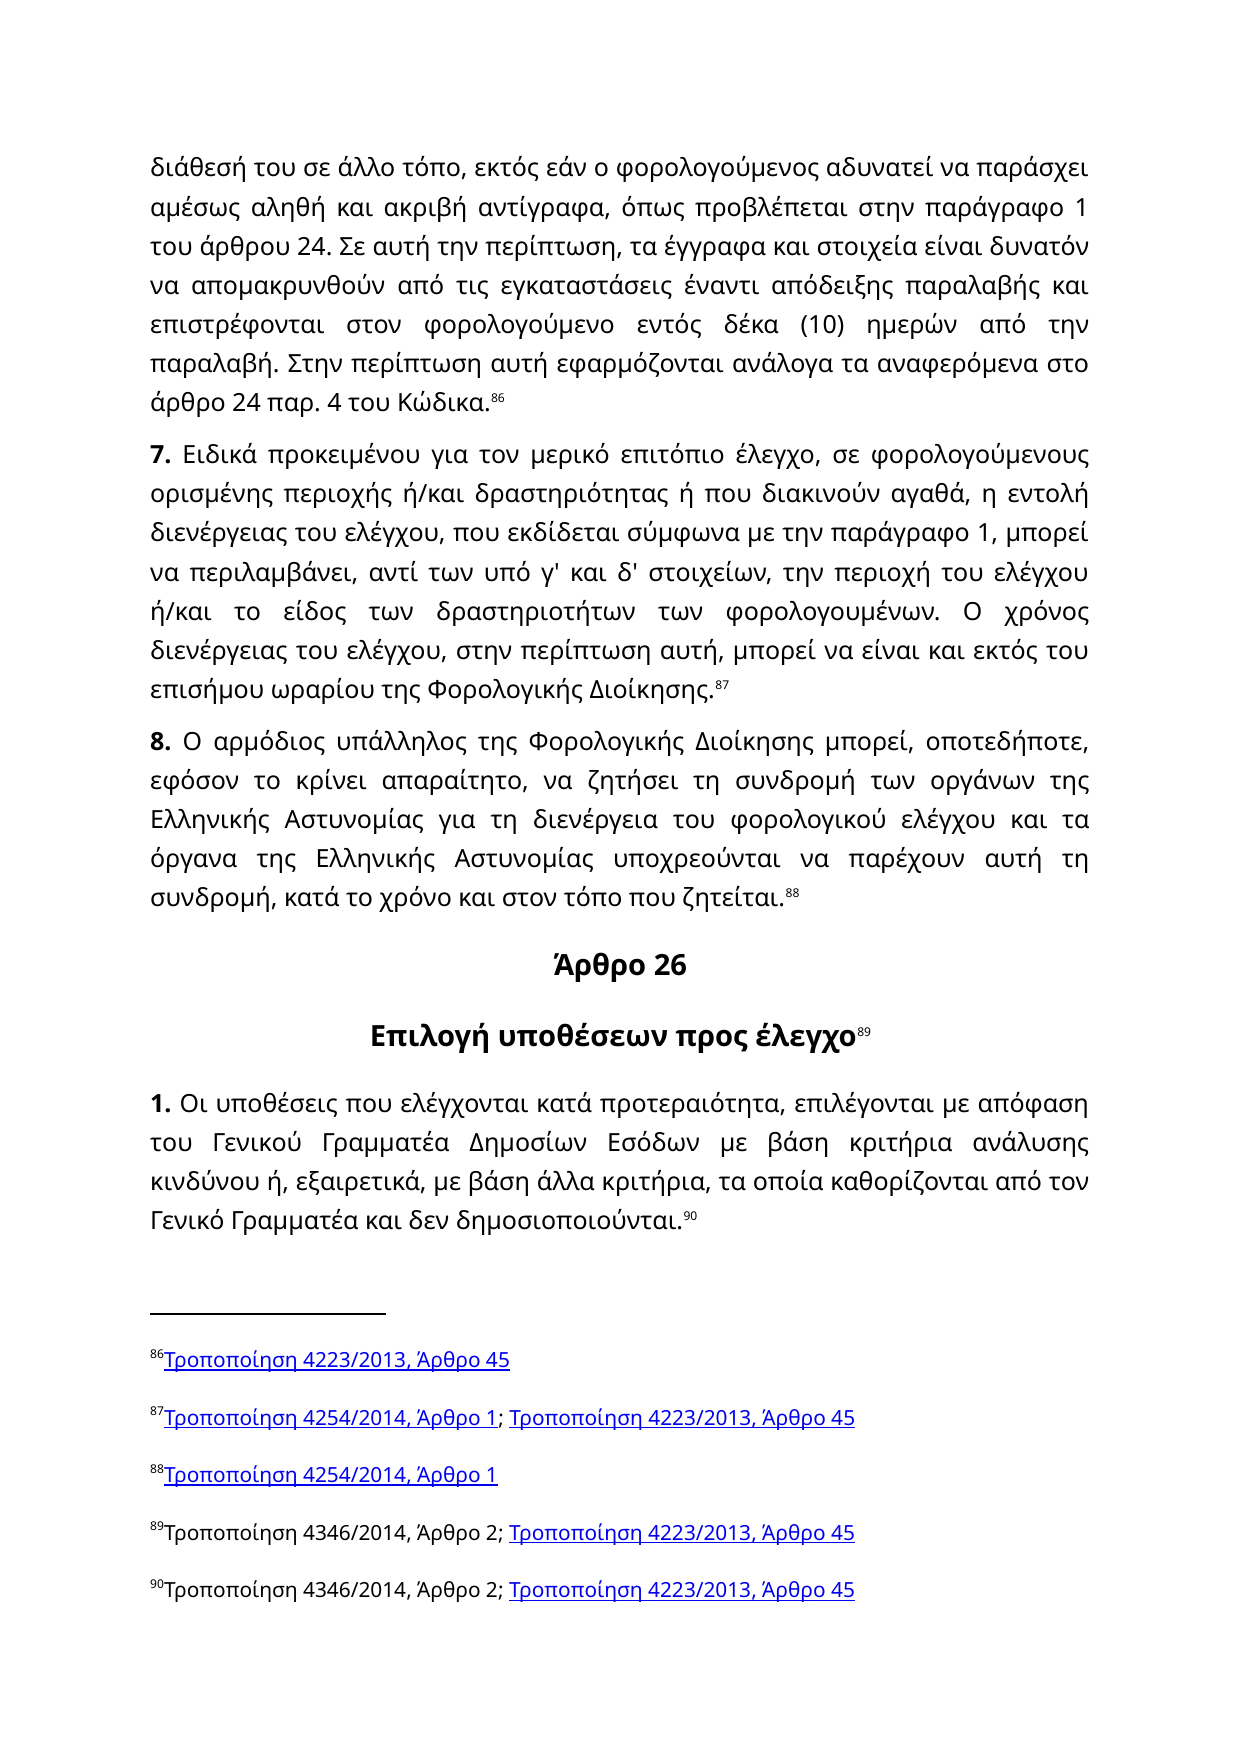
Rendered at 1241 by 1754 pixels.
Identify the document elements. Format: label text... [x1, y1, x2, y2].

text Τροποποίηση 4254/2014, Άρθρο 1; Τροποποίηση 4223/2013, Άρθρο 45 [150, 1403, 1090, 1431]
subtitle Άρθρο 26 [150, 944, 1090, 984]
text 7. Ειδικά προκειμένου για τον μερικό επιτόπιο έλεγχο, σε φορολογούμενους ορισμένης περιοχής ή/και δραστηριότητας ή που διακινούν αγαθά, η εντολή διενέργειας του ελέγχου, που εκδίδεται σύμφωνα με την παράγραφο 1, μπορεί να περιλαμβάνει, αντί των υπό γ' και δ' στοιχείων, την περιοχή του ελέγχου ή/και το είδος των δραστηριοτήτων των φορολογουμένων. Ο χρόνος διενέργειας του ελέγχου, στην περίπτωση αυτή, μπορεί να είναι και εκτός του επισήμου ωραρίου της Φορολογικής Διοίκησης. [150, 437, 1090, 706]
text Τροποποίηση 4346/2014, Άρθρο 2; Τροποποίηση 4223/2013, Άρθρο 45 [150, 1518, 1090, 1546]
subtitle Επιλογή υποθέσεων προς έλεγχο [150, 1015, 1090, 1054]
text Τροποποίηση 4346/2014, Άρθρο 2; Τροποποίηση 4223/2013, Άρθρο 45 [150, 1576, 1090, 1604]
text 1. Οι υποθέσεις που ελέγχονται κατά προτεραιότητα, επιλέγονται με απόφαση του Γενικού Γραμματέα Δημοσίων Εσόδων με βάση κριτήρια ανάλυσης κινδύνου ή, εξαιρετικά, με βάση άλλα κριτήρια, τα οποία καθορίζονται από τον Γενικό Γραμματέα και δεν δημοσιοποιούνται. [150, 1085, 1090, 1237]
text Τροποποίηση 4254/2014, Άρθρο 1 [150, 1460, 1090, 1489]
text Τροποποίηση 4223/2013, Άρθρο 45 [150, 1345, 1090, 1373]
text 8. Ο αρμόδιος υπάλληλος της Φορολογικής Διοίκησης μπορεί, οποτεδήποτε, εφόσον το κρίνει απαραίτητο, να ζητήσει τη συνδρομή των οργάνων της Ελληνικής Αστυνομίας για τη διενέργεια του φορολογικού ελέγχου και τα όργανα της Ελληνικής Αστυνομίας υποχρεούνται να παρέχουν αυτή τη συνδρομή, κατά το χρόνο και στον τόπο που ζητείται. [150, 723, 1090, 914]
text διάθεσή του σε άλλο τόπο, εκτός εάν ο φορολογούμενος αδυνατεί να παράσχει αμέσως αληθή και ακριβή αντίγραφα, όπως προβλέπεται στην παράγραφο 1 του άρθρου 24. Σε αυτή την περίπτωση, τα έγγραφα και στοιχεία είναι δυνατόν να απομακρυνθούν από τις εγκαταστάσεις έναντι απόδειξης παραλαβής και επιστρέφονται στον φορολογούμενο εντός δέκα (10) ημερών από την παραλαβή. Στην περίπτωση αυτή εφαρμόζονται ανάλογα τα αναφερόμενα στο άρθρο 24 παρ. 4 του Κώδικα. [150, 150, 1090, 419]
